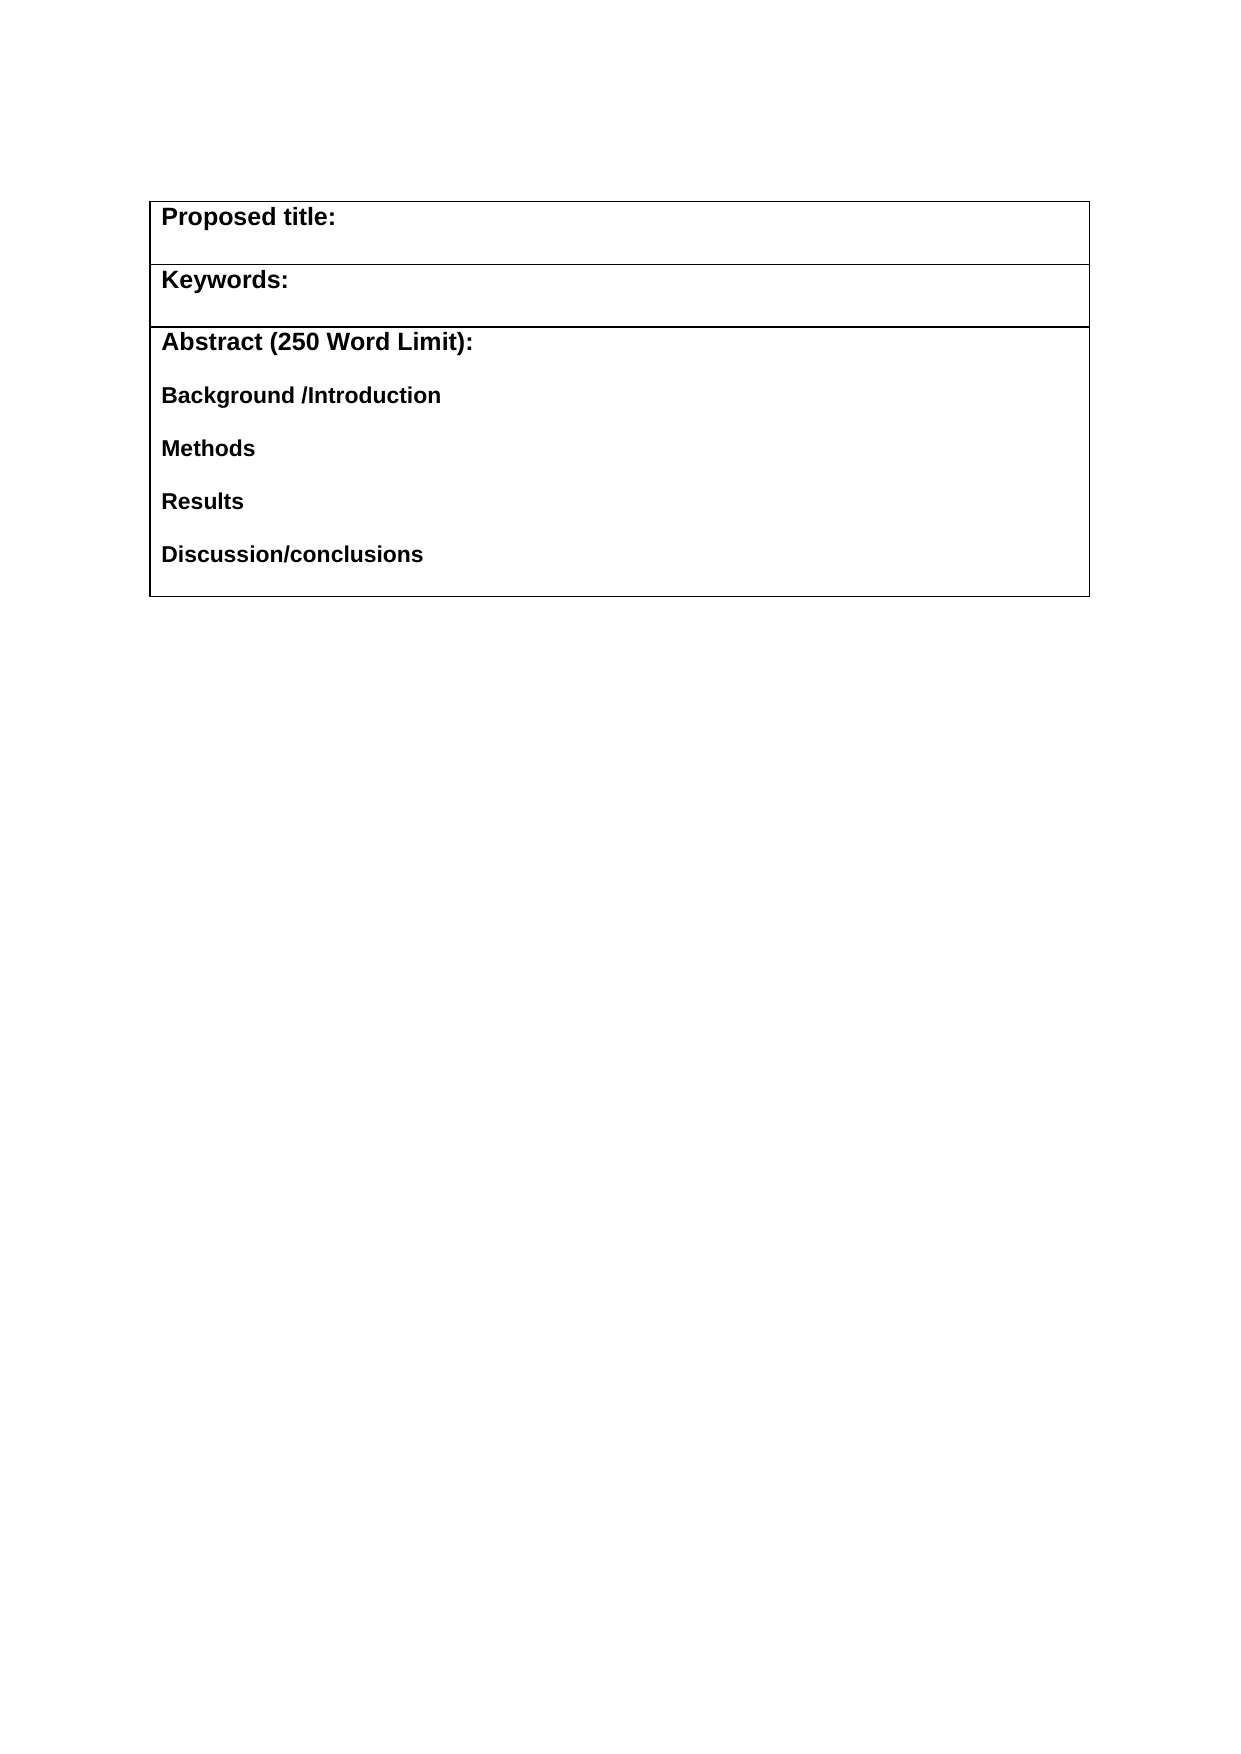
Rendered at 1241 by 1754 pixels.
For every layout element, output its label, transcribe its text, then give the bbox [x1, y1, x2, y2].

table_cell Keywords: [151, 265, 1089, 326]
table_header Proposed title: [151, 202, 1089, 264]
table_cell Abstract (250 Word Limit): Background /Introduction Methods Results Discussion/conclusions [151, 328, 1089, 596]
